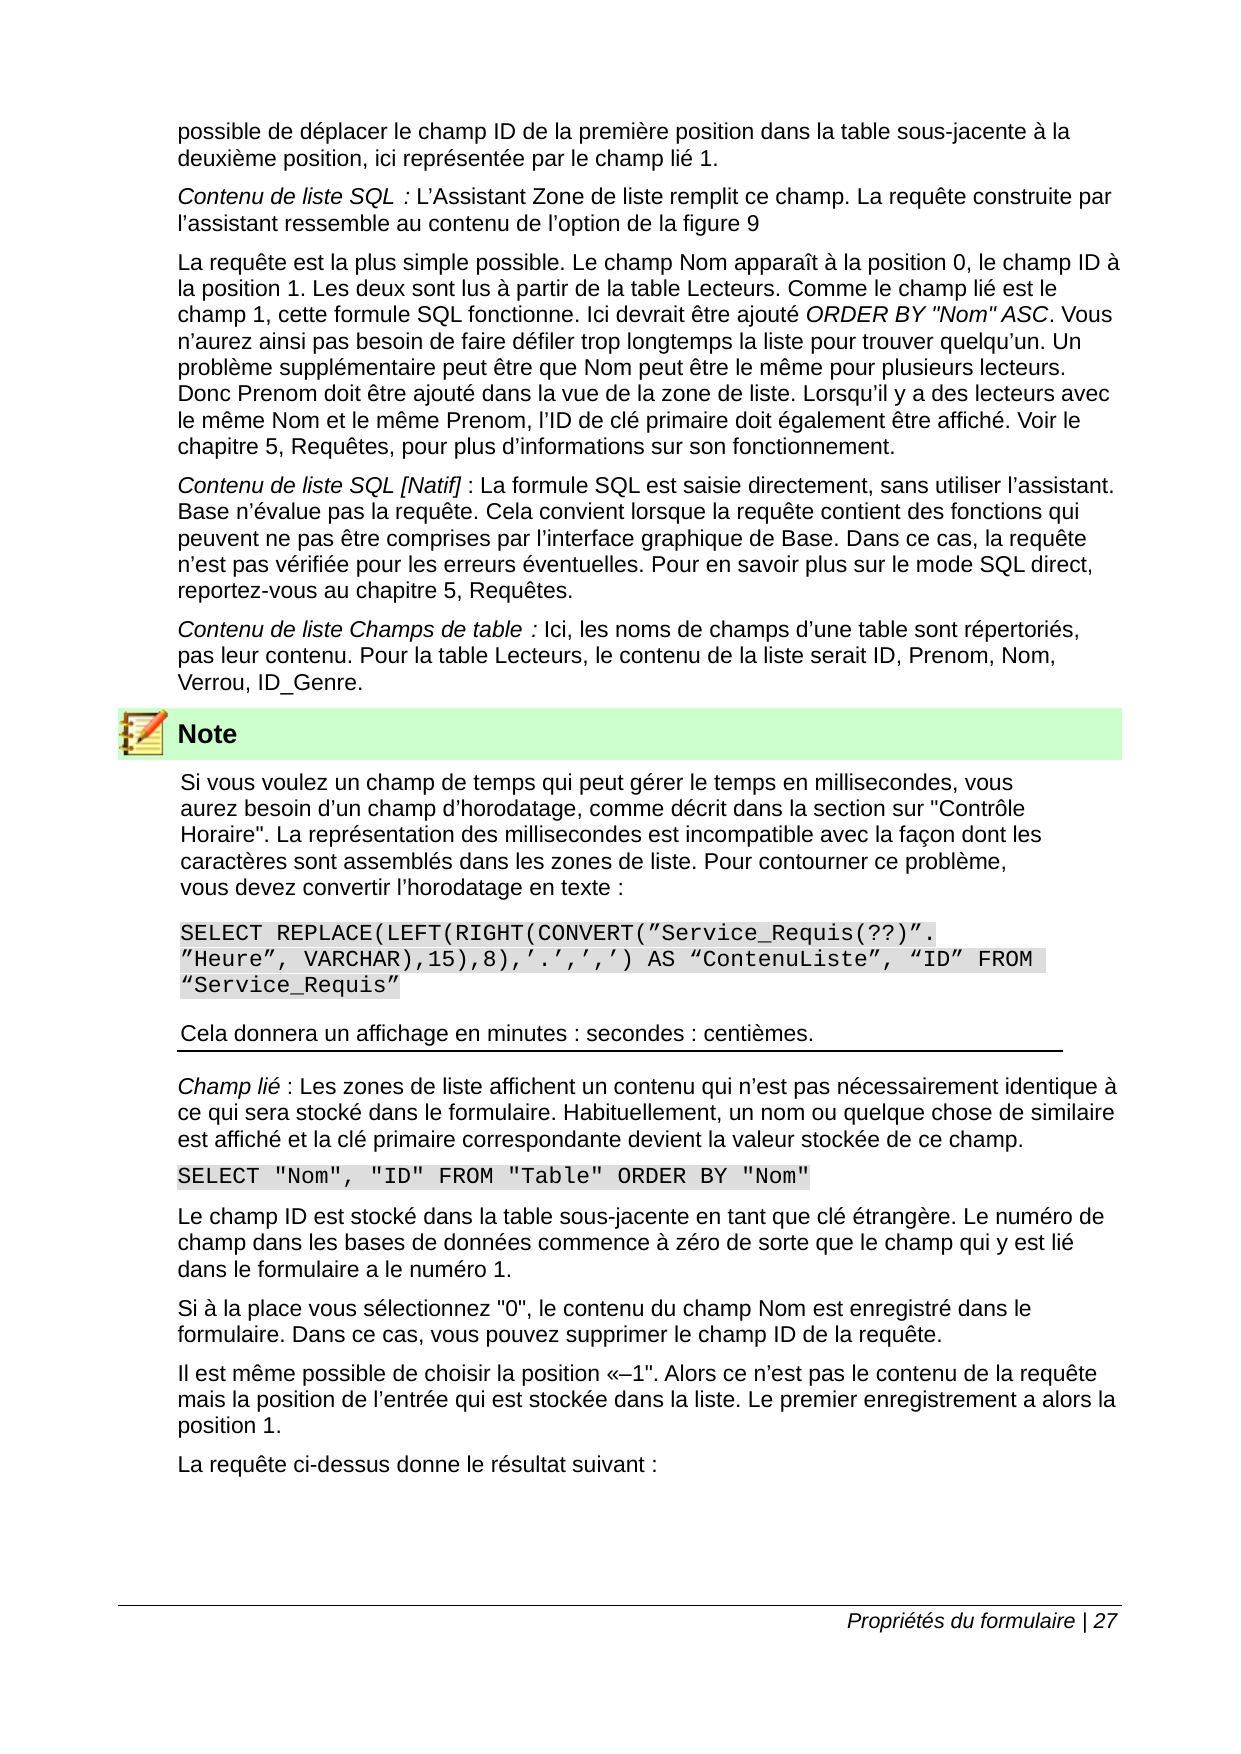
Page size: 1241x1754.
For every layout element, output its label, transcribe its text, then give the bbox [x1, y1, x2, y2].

text Le champ ID est stocké dans la table sous-jacente en tant que clé étrangère. Le numéro de champ dans les bases de données commence à zéro de sorte que le champ qui y est lié dans le formulaire a le numéro 1. [177, 1203, 1122, 1282]
text Contenu de liste SQL [Natif] : La formule SQL est saisie directement, sans utiliser l’assistant. Base n’évalue pas la requête. Cela convient lorsque la requête contient des fonctions qui peuvent ne pas être comprises par l’interface graphique de Base. Dans ce cas, la requête n’est pas vérifiée pour les erreurs éventuelles. Pour en savoir plus sur le mode SQL direct, reportez-vous au chapitre 5, Requêtes. [177, 472, 1122, 604]
picture [119, 708, 170, 759]
text SELECT REPLACE(LEFT(RIGHT(CONVERT(”Service_Requis(??)”. ”Heure”, VARCHAR),15),8),’.’,’,’) AS “ContenuListe”, “ID” FROM “Service_Requis” [177, 918, 1063, 999]
text Il est même possible de choisir la position «–1". Alors ce n’est pas le contenu de la requête mais la position de l’entrée qui est stockée dans la liste. Le premier enregistrement a alors la position 1. [177, 1360, 1122, 1439]
text Cela donnera un affichage en minutes : secondes : centièmes. [177, 1017, 1063, 1050]
text La requête ci-dessus donne le résultat suivant : [177, 1451, 1122, 1478]
list Note [118, 708, 1122, 760]
text possible de déplacer le champ ID de la première position dans la table sous-jacente à la deuxième position, ici représentée par le champ lié 1. [177, 118, 1122, 171]
text Contenu de liste Champs de table : Ici, les noms de champs d’une table sont répertoriés, pas leur contenu. Pour la table Lecteurs, le contenu de la liste serait ID, Prenom, Nom, Verrou, ID_Genre. [177, 616, 1122, 695]
text Si à la place vous sélectionnez "0", le contenu du champ Nom est enregistré dans le formulaire. Dans ce cas, vous pouvez supprimer le champ ID de la requête. [177, 1294, 1122, 1347]
text La requête est la plus simple possible. Le champ Nom apparaît à la position 0, le champ ID à la position 1. Les deux sont lus à partir de la table Lecteurs. Comme le champ lié est le champ 1, cette formule SQL fonctionne. Ici devrait être ajouté ORDER BY "Nom" ASC. Vous n’aurez ainsi pas besoin de faire défiler trop longtemps la liste pour trouver quelqu’un. Un problème supplémentaire peut être que Nom peut être le même pour plusieurs lecteurs. Donc Prenom doit être ajouté dans la vue de la zone de liste. Lorsqu’il y a des lecteurs avec le même Nom et le même Prenom, l’ID de clé primaire doit également être affiché. Voir le chapitre 5, Requêtes, pour plus d’informations sur son fonctionnement. [177, 248, 1122, 459]
text Champ lié : Les zones de liste affichent un contenu qui n’est pas nécessairement identique à ce qui sera stocké dans le formulaire. Habituellement, un nom ou quelque chose de similaire est affiché et la clé primaire correspondante devient la valeur stockée de ce champ. [177, 1073, 1122, 1152]
text Si vous voulez un champ de temps qui peut gérer le temps en millisecondes, vous aurez besoin d’un champ d’horodatage, comme décrit dans la section sur "Contrôle Horaire". La représentation des millisecondes est incompatible avec la façon dont les caractères sont assemblés dans les zones de liste. Pour contourner ce problème, vous devez convertir l’horodatage en texte : [177, 766, 1063, 901]
text SELECT "Nom", "ID" FROM "Table" ORDER BY "Nom" [177, 1164, 1122, 1190]
text Contenu de liste SQL : L’Assistant Zone de liste remplit ce champ. La requête construite par l’assistant ressemble au contenu de l’option de la figure 9 [177, 183, 1122, 236]
